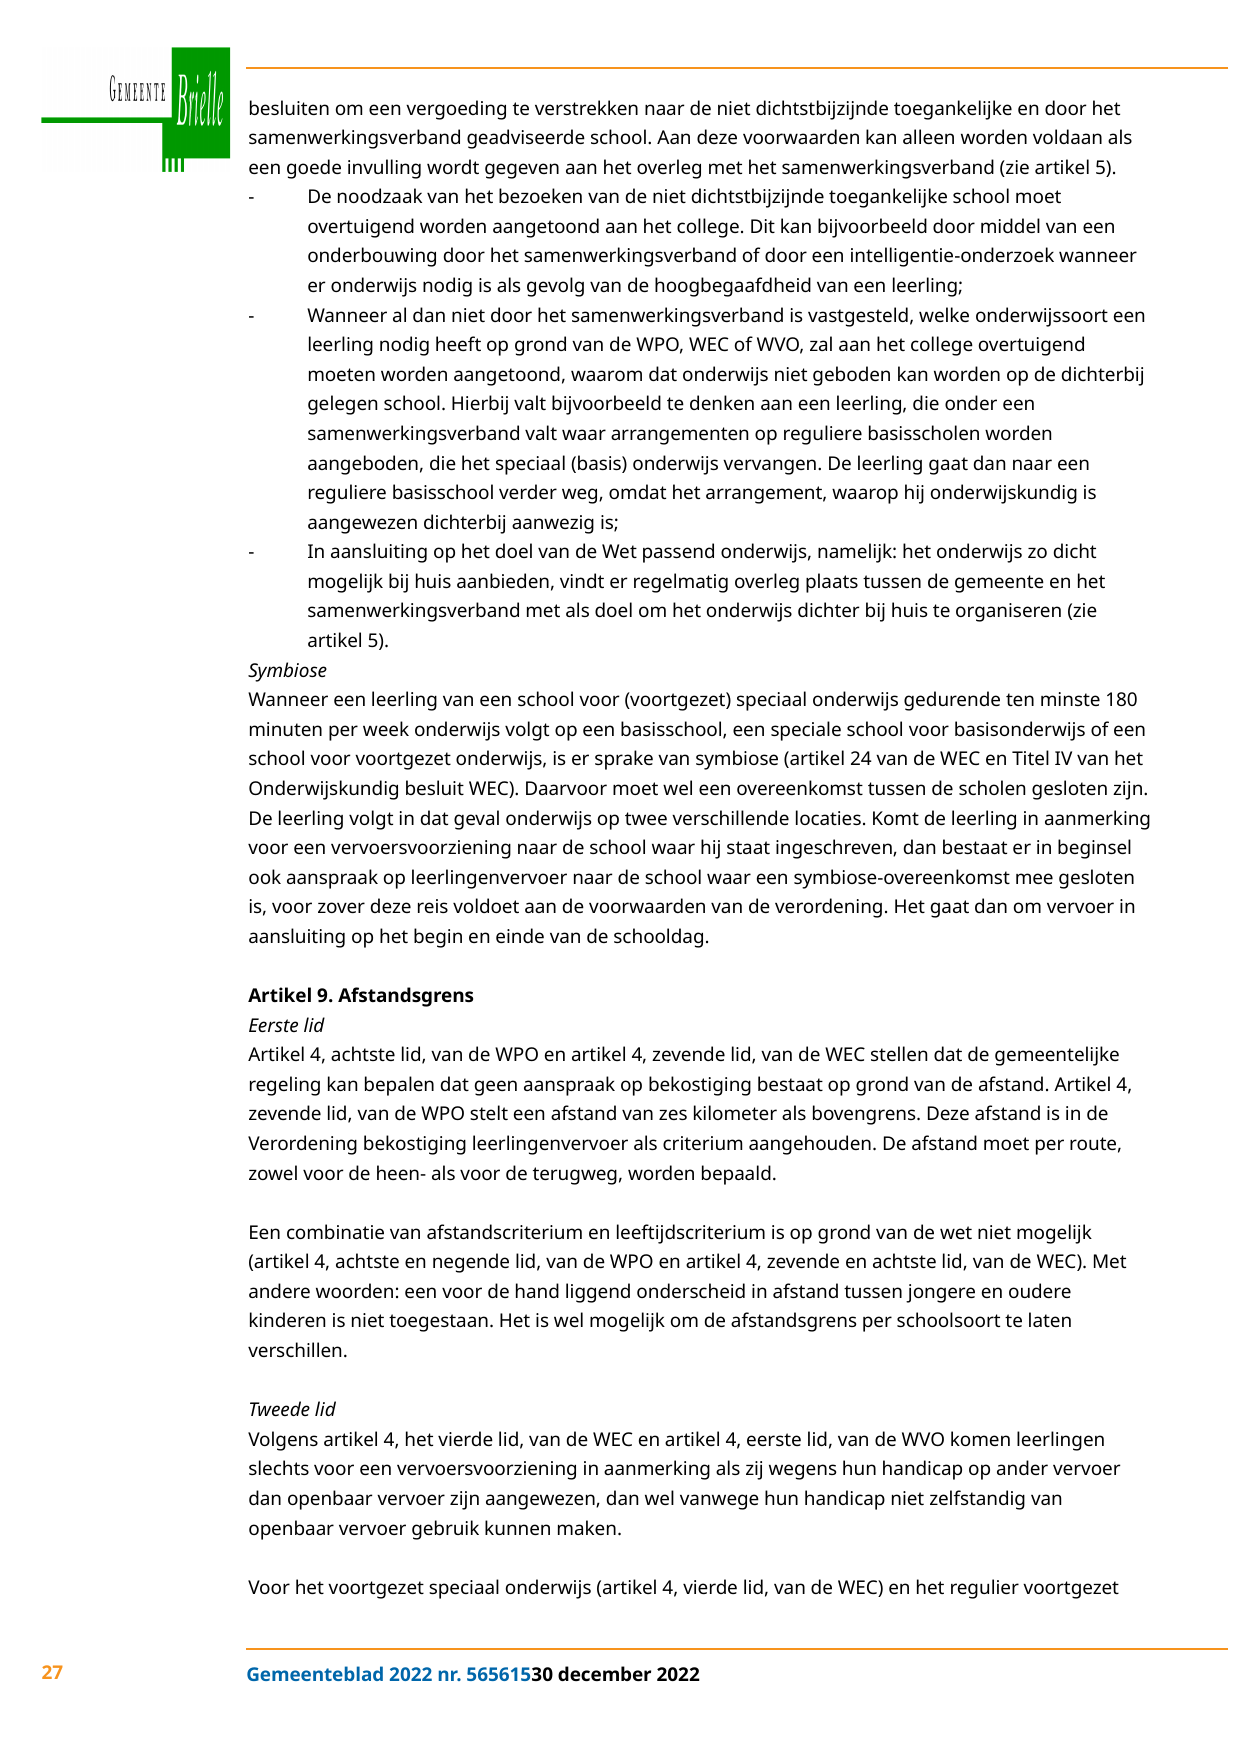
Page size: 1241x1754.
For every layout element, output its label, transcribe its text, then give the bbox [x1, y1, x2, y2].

text besluiten om een vergoeding te verstrekken naar de niet dichtstbijzijnde toegankelijke en door het samenwerkingsverband geadviseerde school. Aan deze voorwaarden kan alleen worden voldaan als een goede invulling wordt gegeven aan het overleg met het samenwerkingsverband (zie artikel 5). [248, 95, 1152, 180]
text Voor het voortgezet speciaal onderwijs (artikel 4, vierde lid, van de WEC) en het regulier voortgezet [248, 1574, 1152, 1600]
list De noodzaak van het bezoeken van de niet dichtstbijzijnde toegankelijke school moet overtuigend worden aangetoond aan het college. Dit kan bijvoorbeeld door middel van een onderbouwing door het samenwerkingsverband of door een intelligentie-onderzoek wanneer er onderwijs nodig is als gevolg van de hoogbegaafdheid van een leerling; [248, 183, 1152, 298]
text Symbiose [248, 657, 1152, 683]
list Wanneer al dan niet door het samenwerkingsverband is vastgesteld, welke onderwijssoort een leerling nodig heeft op grond van de WPO, WEC of WVO, zal aan het college overtuigend moeten worden aangetoond, waarom dat onderwijs niet geboden kan worden op de dichterbij gelegen school. Hierbij valt bijvoorbeeld te denken aan een leerling, die onder een samenwerkingsverband valt waar arrangementen op reguliere basisscholen worden aangeboden, die het speciaal (basis) onderwijs vervangen. De leerling gaat dan naar een reguliere basisschool verder weg, omdat het arrangement, waarop hij onderwijskundig is aangewezen dichterbij aanwezig is; [248, 302, 1152, 535]
text Volgens artikel 4, het vierde lid, van de WEC en artikel 4, eerste lid, van de WVO komen leerlingen slechts voor een vervoersvoorziening in aanmerking als zij wegens hun handicap op ander vervoer dan openbaar vervoer zijn aangewezen, dan wel vanwege hun handicap niet zelfstandig van openbaar vervoer gebruik kunnen maken. [248, 1426, 1152, 1541]
text Eerste lid [248, 1012, 1152, 1038]
text Wanneer een leerling van een school voor (voortgezet) speciaal onderwijs gedurende ten minste 180 minuten per week onderwijs volgt op een basisschool, een speciale school voor basisonderwijs of een school voor voortgezet onderwijs, is er sprake van symbiose (artikel 24 van de WEC en Titel IV van het Onderwijskundig besluit WEC). Daarvoor moet wel een overeenkomst tussen de scholen gesloten zijn. De leerling volgt in dat geval onderwijs op twee verschillende locaties. Komt de leerling in aanmerking voor een vervoersvoorziening naar de school waar hij staat ingeschreven, dan bestaat er in beginsel ook aanspraak op leerlingenvervoer naar de school waar een symbiose-overeenkomst mee gesloten is, voor zover deze reis voldoet aan de voorwaarden van de verordening. Het gaat dan om vervoer in aansluiting op het begin en einde van de schooldag. [248, 686, 1152, 949]
text Artikel 9. Afstandsgrens [248, 982, 1152, 1008]
text Tweede lid [248, 1396, 1152, 1422]
text Artikel 4, achtste lid, van de WPO en artikel 4, zevende lid, van de WEC stellen dat de gemeentelijke regeling kan bepalen dat geen aanspraak op bekostiging bestaat op grond van de afstand. Artikel 4, zevende lid, van de WPO stelt een afstand van zes kilometer als bovengrens. Deze afstand is in de Verordening bekostiging leerlingenvervoer als criterium aangehouden. De afstand moet per route, zowel voor de heen- als voor de terugweg, worden bepaald. [248, 1041, 1152, 1186]
picture [41, 47, 231, 172]
text Een combinatie van afstandscriterium en leeftijdscriterium is op grond van de wet niet mogelijk (artikel 4, achtste en negende lid, van de WPO en artikel 4, zevende en achtste lid, van de WEC). Met andere woorden: een voor de hand liggend onderscheid in afstand tussen jongere en oudere kinderen is niet toegestaan. Het is wel mogelijk om de afstandsgrens per schoolsoort te laten verschillen. [248, 1219, 1152, 1363]
list In aansluiting op het doel van de Wet passend onderwijs, namelijk: het onderwijs zo dicht mogelijk bij huis aanbieden, vindt er regelmatig overleg plaats tussen de gemeente en het samenwerkingsverband met als doel om het onderwijs dichter bij huis te organiseren (zie artikel 5). [248, 538, 1152, 653]
